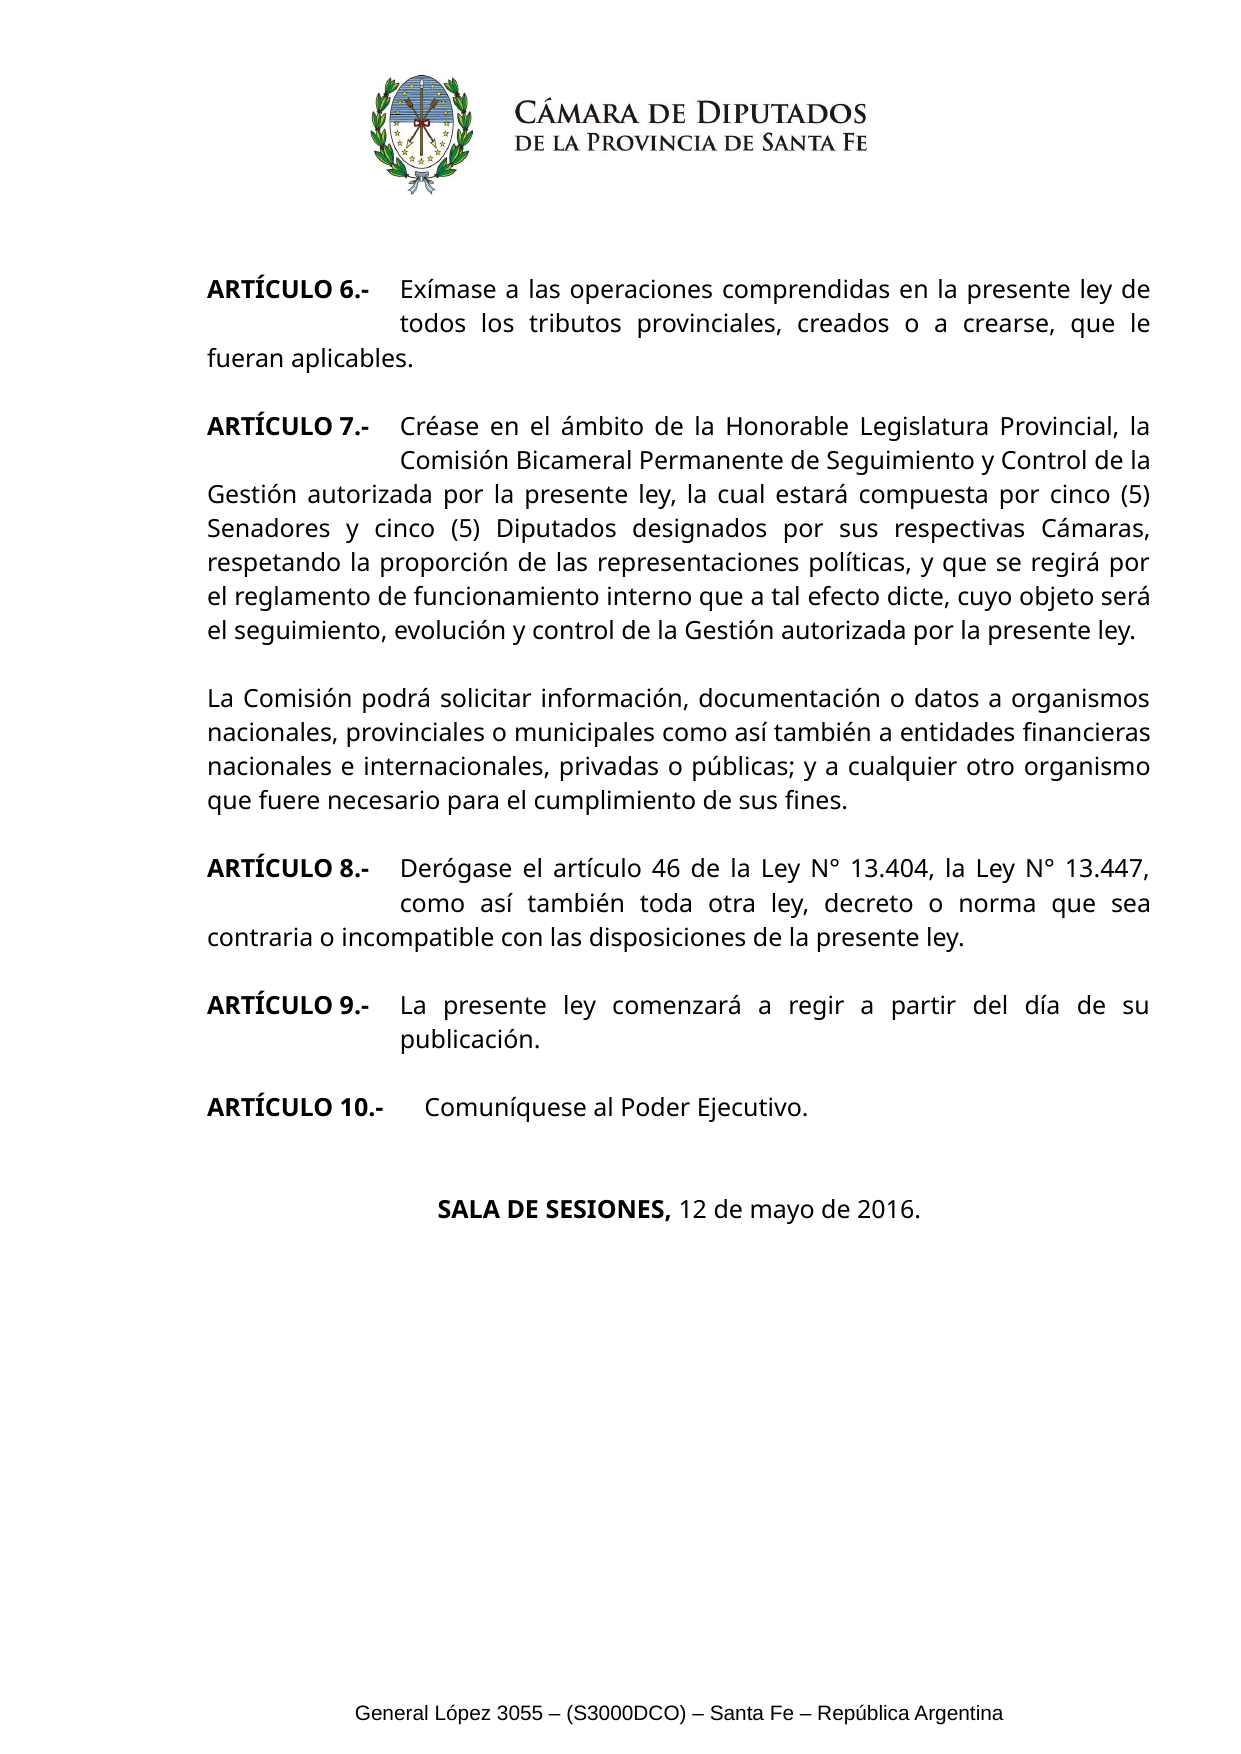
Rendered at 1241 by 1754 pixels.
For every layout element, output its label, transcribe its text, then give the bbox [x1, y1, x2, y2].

table_header ARTÍCULO 7.- [207, 408, 399, 459]
text Derógase el artículo 46 de la Ley N° 13.404, la Ley N° 13.447, como así también toda otra ley, decreto o norma que sea contraria o incompatible con las disposiciones de la presente ley. [207, 851, 1152, 953]
text La presente ley comenzará a regir a partir del día de su publicación. [207, 987, 1152, 1056]
table_header ARTÍCULO 9.- [207, 988, 399, 1038]
text SALA DE SESIONES, 12 de mayo de 2016. [207, 1192, 1152, 1226]
table_header ARTÍCULO 10.- [207, 1090, 424, 1140]
picture [370, 75, 867, 199]
table_header ARTÍCULO 6.- [207, 272, 399, 322]
table_header ARTÍCULO 8.- [207, 851, 399, 901]
text Exímase a las operaciones comprendidas en la presente ley de todos los tributos provinciales, creados o a crearse, que le fueran aplicables. [207, 272, 1152, 374]
text Créase en el ámbito de la Honorable Legislatura Provincial, la Comisión Bicameral Permanente de Seguimiento y Control de la Gestión autorizada por la presente ley, la cual estará compuesta por cinco (5) Senadores y cinco (5) Diputados designados por sus respectivas Cámaras, respetando la proporción de las representaciones políticas, y que se regirá por el reglamento de funcionamiento interno que a tal efecto dicte, cuyo objeto será el seguimiento, evolución y control de la Gestión autorizada por la presente ley. [207, 408, 1152, 647]
text Comuníquese al Poder Ejecutivo. [207, 1089, 1152, 1124]
text La Comisión podrá solicitar información, documentación o datos a organismos nacionales, provinciales o municipales como así también a entidades financieras nacionales e internacionales, privadas o públicas; y a cualquier otro organismo que fuere necesario para el cumplimiento de sus ﬁnes. [207, 681, 1152, 817]
